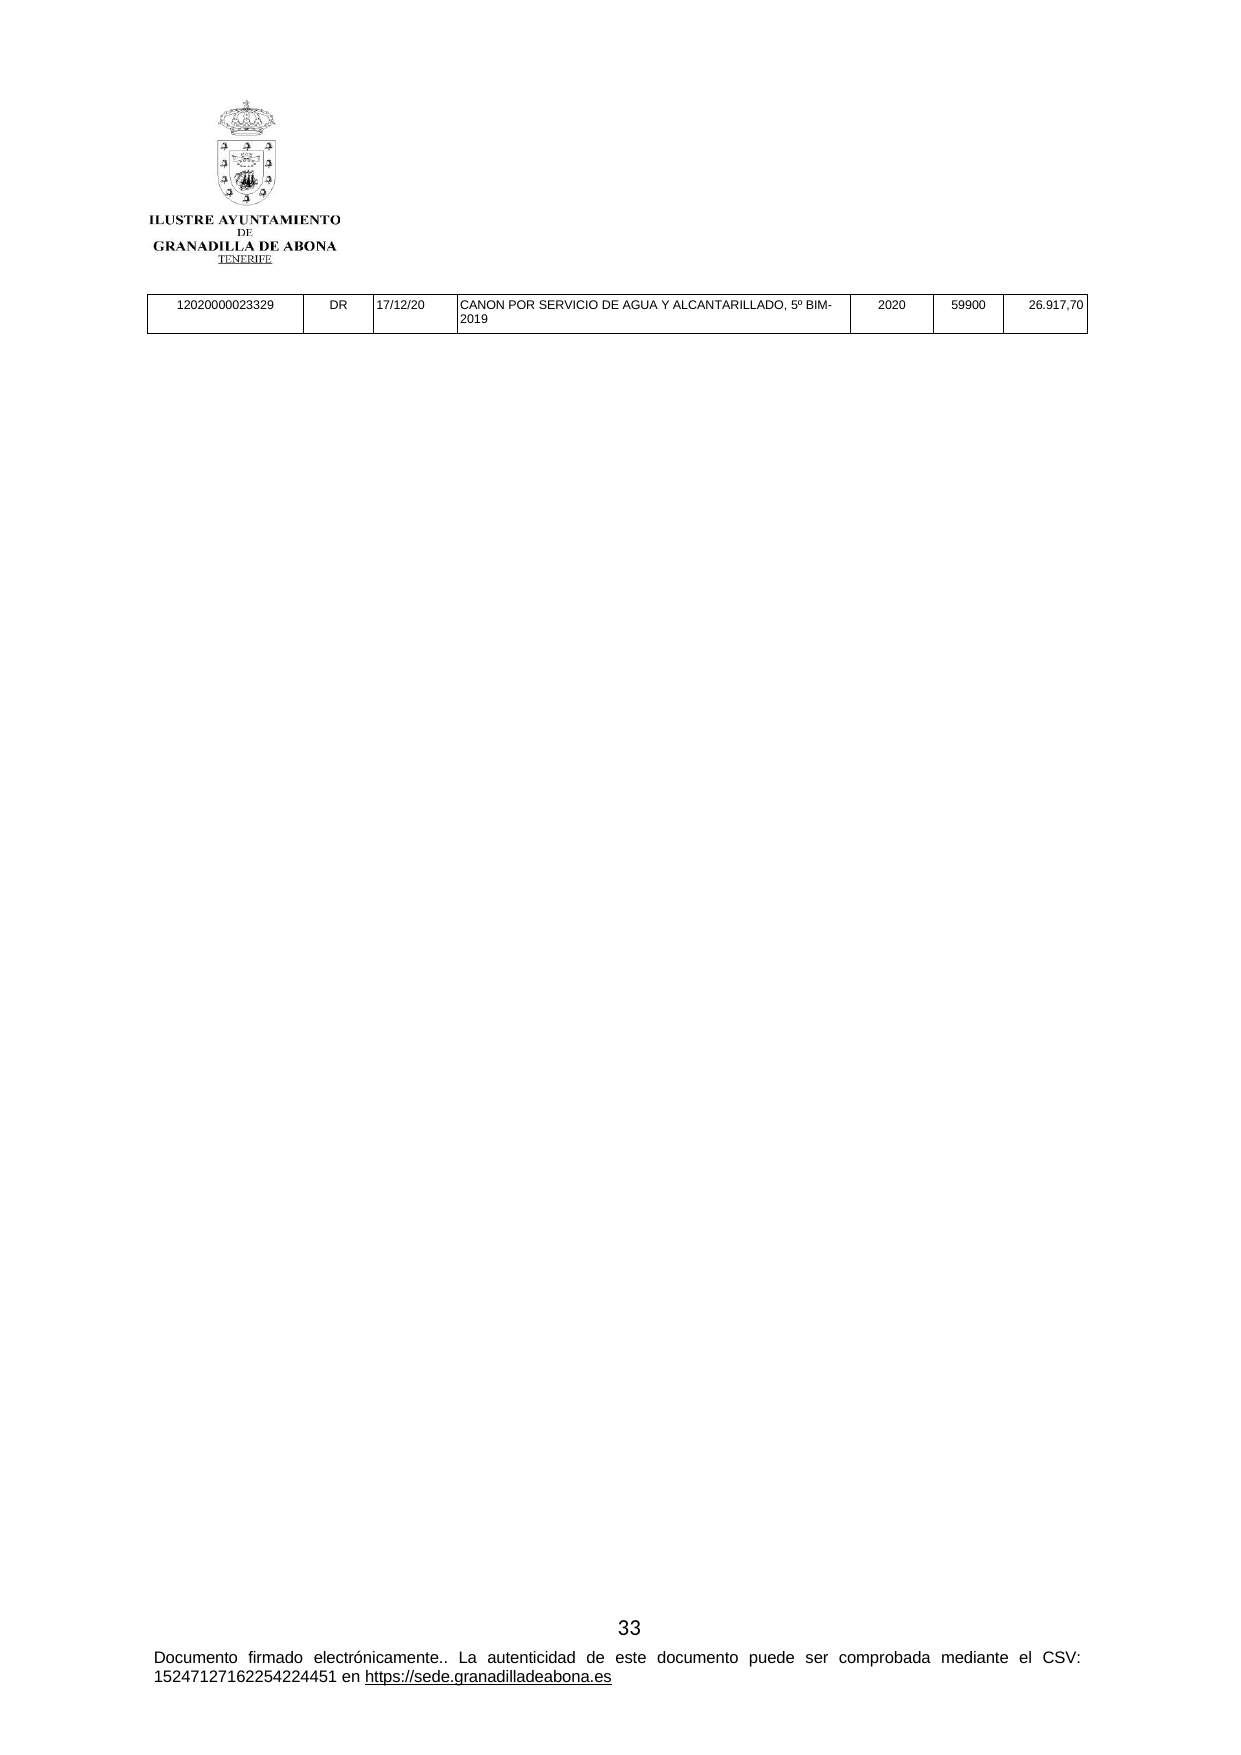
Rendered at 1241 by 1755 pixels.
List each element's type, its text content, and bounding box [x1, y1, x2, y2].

table_cell 17/12/20 [374, 295, 457, 333]
table_cell 59900 [934, 295, 1003, 333]
table_cell 26.917,70 [1004, 295, 1087, 333]
table_cell 2020 [851, 295, 933, 333]
table_cell DR [304, 295, 373, 333]
table_cell CANON POR SERVICIO DE AGUA Y ALCANTARILLADO, 5º BIM- 2019 [458, 295, 850, 333]
table_cell 12020000023329 [148, 295, 303, 333]
